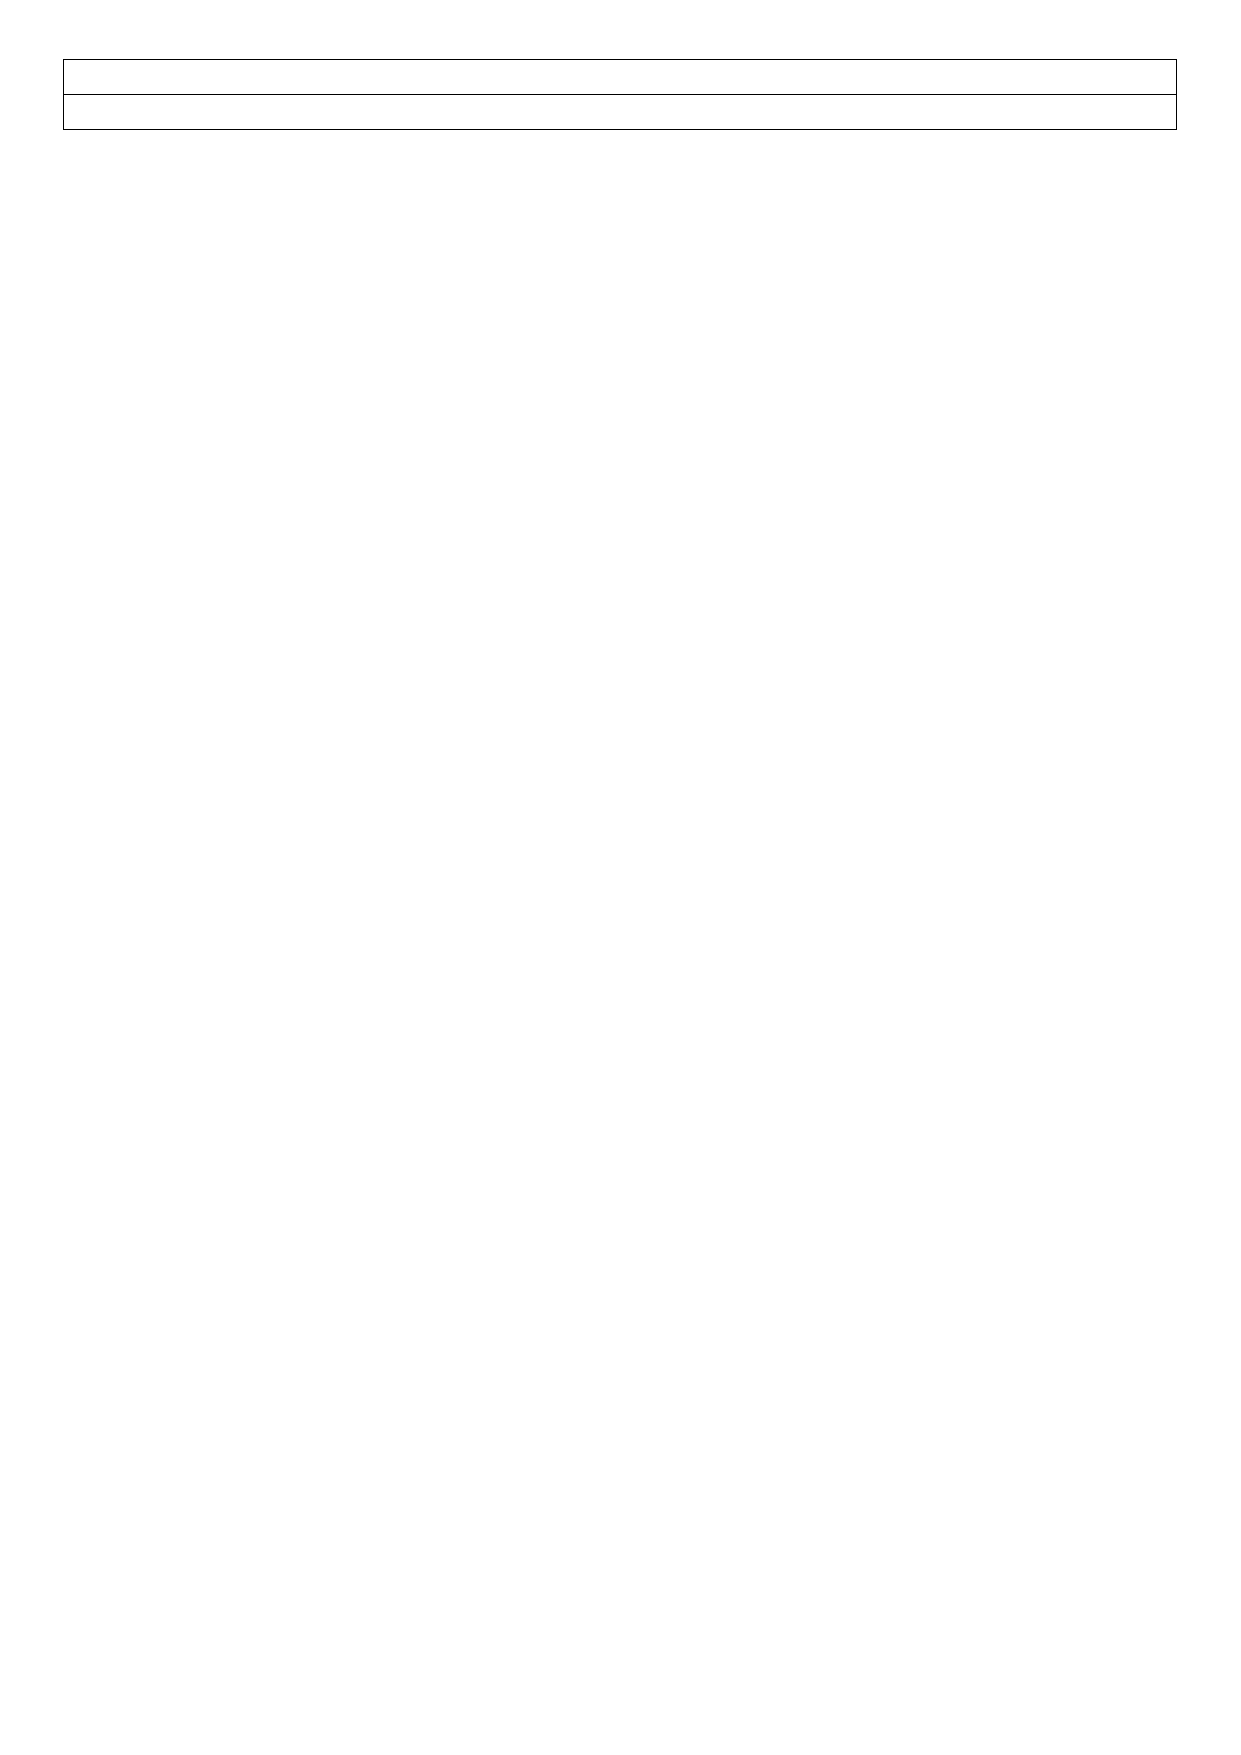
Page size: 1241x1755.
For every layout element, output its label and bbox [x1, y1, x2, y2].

table_cell [64, 60, 1176, 94]
table_cell [64, 95, 1176, 129]
